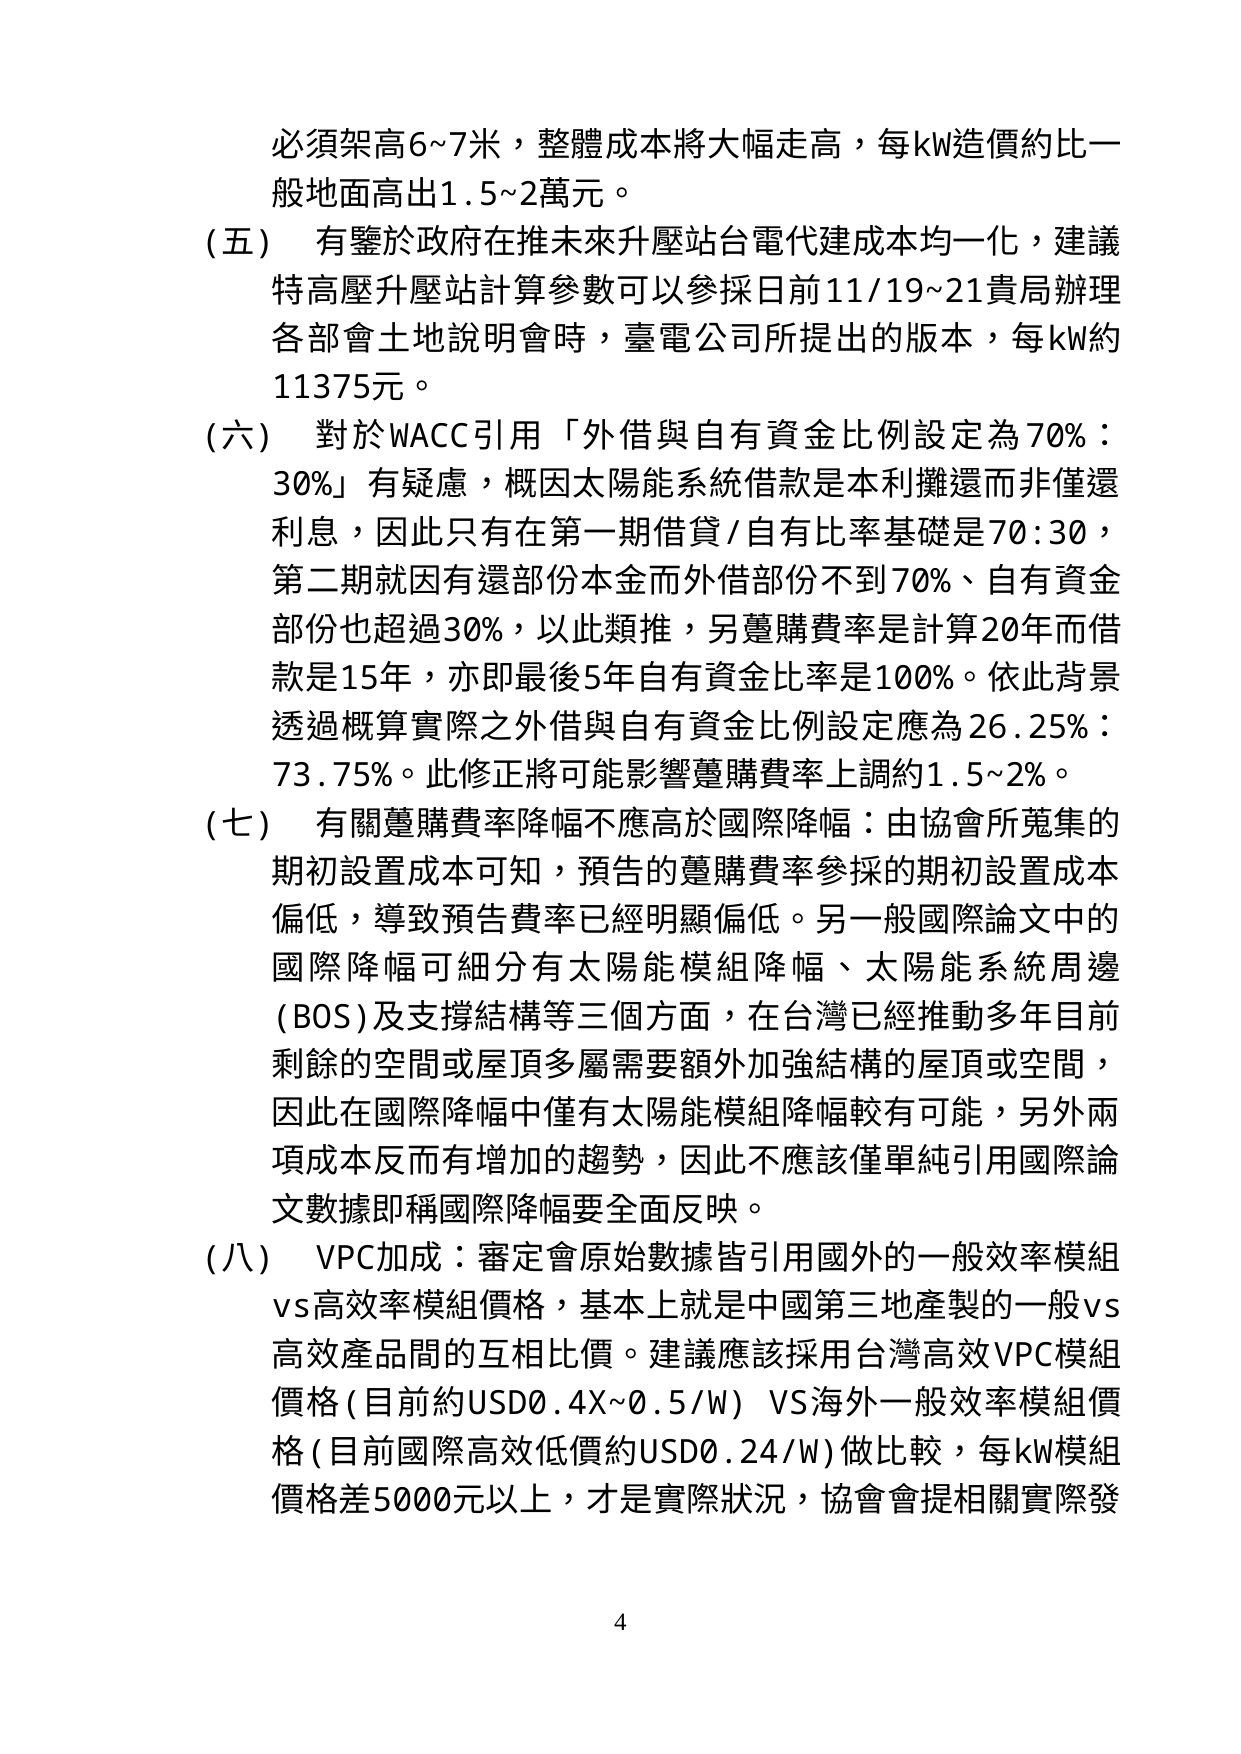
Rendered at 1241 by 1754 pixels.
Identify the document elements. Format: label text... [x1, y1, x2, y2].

list 必須架高6~7米，整體成本將大幅走高，每kW造價約比一般地面高出1.5~2萬元。 [201, 118, 1122, 215]
list 有關躉購費率降幅不應高於國際降幅：由協會所蒐集的期初設置成本可知，預告的躉購費率參採的期初設置成本偏低，導致預告費率已經明顯偏低。另一般國際論文中的國際降幅可細分有太陽能模組降幅、太陽能系統周邊(BOS)及支撐結構等三個方面，在台灣已經推動多年目前剩餘的空間或屋頂多屬需要額外加強結構的屋頂或空間，因此在國際降幅中僅有太陽能模組降幅較有可能，另外兩項成本反而有增加的趨勢，因此不應該僅單純引用國際論文數據即稱國際降幅要全面反映。 [201, 796, 1122, 1231]
list 有鑒於政府在推未來升壓站台電代建成本均一化，建議特高壓升壓站計算參數可以參採日前11/19~21貴局辦理各部會土地說明會時，臺電公司所提出的版本，每kW約11375元。 [201, 215, 1122, 409]
list VPC加成：審定會原始數據皆引用國外的一般效率模組vs高效率模組價格，基本上就是中國第三地產製的一般vs高效產品間的互相比價。建議應該採用台灣高效VPC模組價格(目前約USD0.4X~0.5/W) VS海外一般效率模組價格(目前國際高效低價約USD0.24/W)做比較，每kW模組價格差5000元以上，才是實際狀況，協會會提相關實際發 [201, 1231, 1122, 1521]
list 對於WACC引用「外借與自有資金比例設定為70%：30%」有疑慮，概因太陽能系統借款是本利攤還而非僅還利息，因此只有在第一期借貸/自有比率基礎是70:30，第二期就因有還部份本金而外借部份不到70%、自有資金部份也超過30%，以此類推，另躉購費率是計算20年而借款是15年，亦即最後5年自有資金比率是100%。依此背景透過概算實際之外借與自有資金比例設定應為26.25%：73.75%。此修正將可能影響躉購費率上調約1.5~2%。 [201, 409, 1122, 796]
